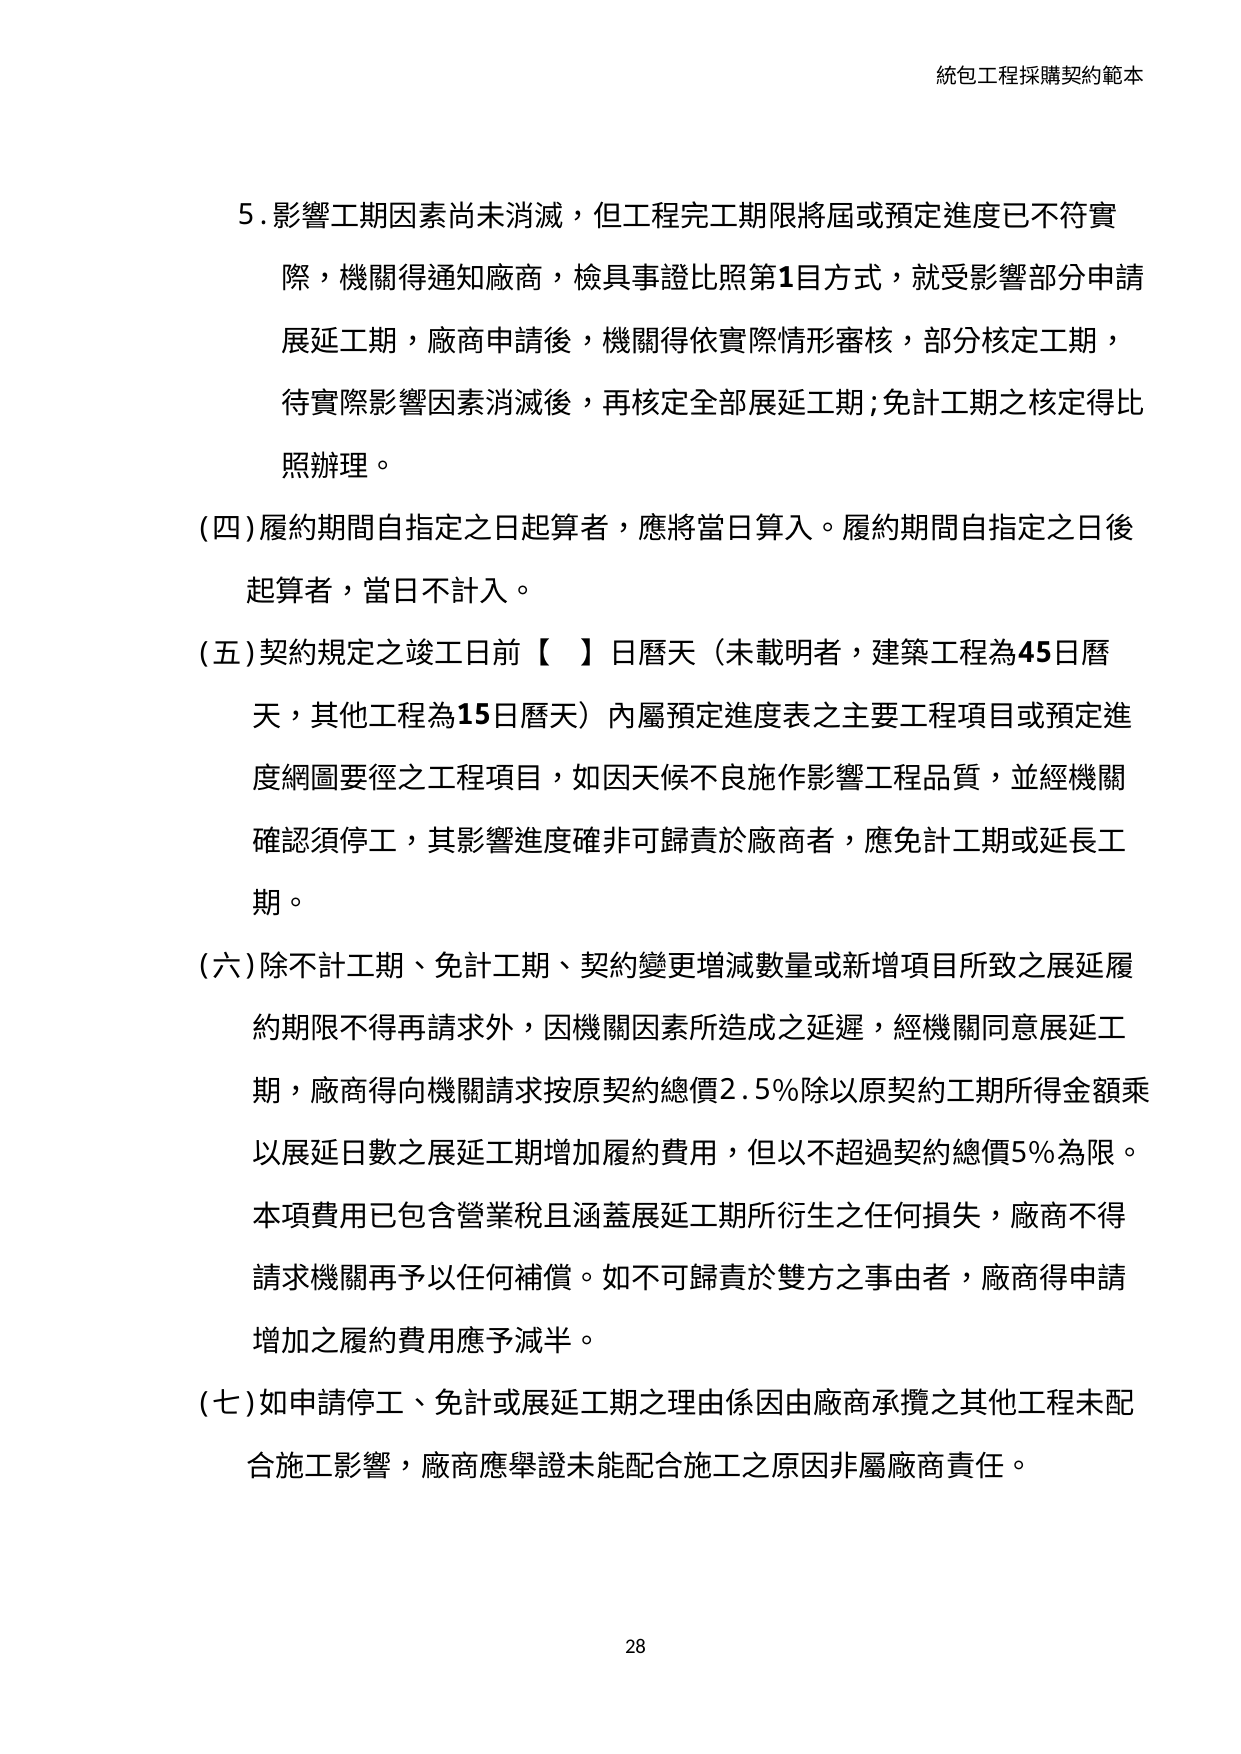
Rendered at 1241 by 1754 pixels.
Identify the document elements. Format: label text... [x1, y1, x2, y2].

table_cell [154, 1484, 196, 1547]
table_cell [154, 484, 196, 609]
table_cell [154, 172, 196, 484]
table_cell 5.影響工期因素尚未消滅，但工程完工期限將屆或預定進度已不符實際，機關得通知廠商，檢具事證比照第1目方式，就受影響部分申請展延工期，廠商申請後，機關得依實際情形審核，部分核定工期，待實際影響因素消滅後，再核定全部展延工期;免計工期之核定得比照辦理。 [239, 172, 1166, 484]
table_cell (六)除不計工期、免計工期、契約變更増減數量或新增項目所致之展延履約期限不得再請求外，因機關因素所造成之延遲，經機關同意展延工期，廠商得向機關請求按原契約總價2.5％除以原契約工期所得金額乘以展延日數之展延工期增加履約費用，但以不超過契約總價5％為限。本項費用已包含營業稅且涵蓋展延工期所衍生之任何損失，廠商不得請求機關再予以任何補償。如不可歸責於雙方之事由者，廠商得申請增加之履約費用應予減半。 [196, 922, 1166, 1359]
table_cell [323, 1484, 366, 1547]
table_cell (五)契約規定之竣工日前【 】日曆天（未載明者，建築工程為45日曆天，其他工程為15日曆天）內屬預定進度表之主要工程項目或預定進度網圖要徑之工程項目，如因天候不良施作影響工程品質，並經機關確認須停工，其影響進度確非可歸責於廠商者，應免計工期或延長工期。 [196, 609, 1166, 922]
table_cell [239, 1484, 281, 1547]
table_cell [196, 1484, 239, 1547]
table_cell (七)如申請停工、免計或展延工期之理由係因由廠商承攬之其他工程未配合施工影響，廠商應舉證未能配合施工之原因非屬廠商責任。 [196, 1359, 1166, 1484]
table_cell [154, 609, 196, 922]
table_cell [154, 922, 196, 1359]
table_cell [196, 172, 239, 484]
table_cell [366, 1484, 1166, 1547]
table_cell [281, 1484, 323, 1547]
table_cell (四)履約期間自指定之日起算者，應將當日算入。履約期間自指定之日後起算者，當日不計入。 [196, 484, 1166, 609]
table_cell [154, 1359, 196, 1484]
